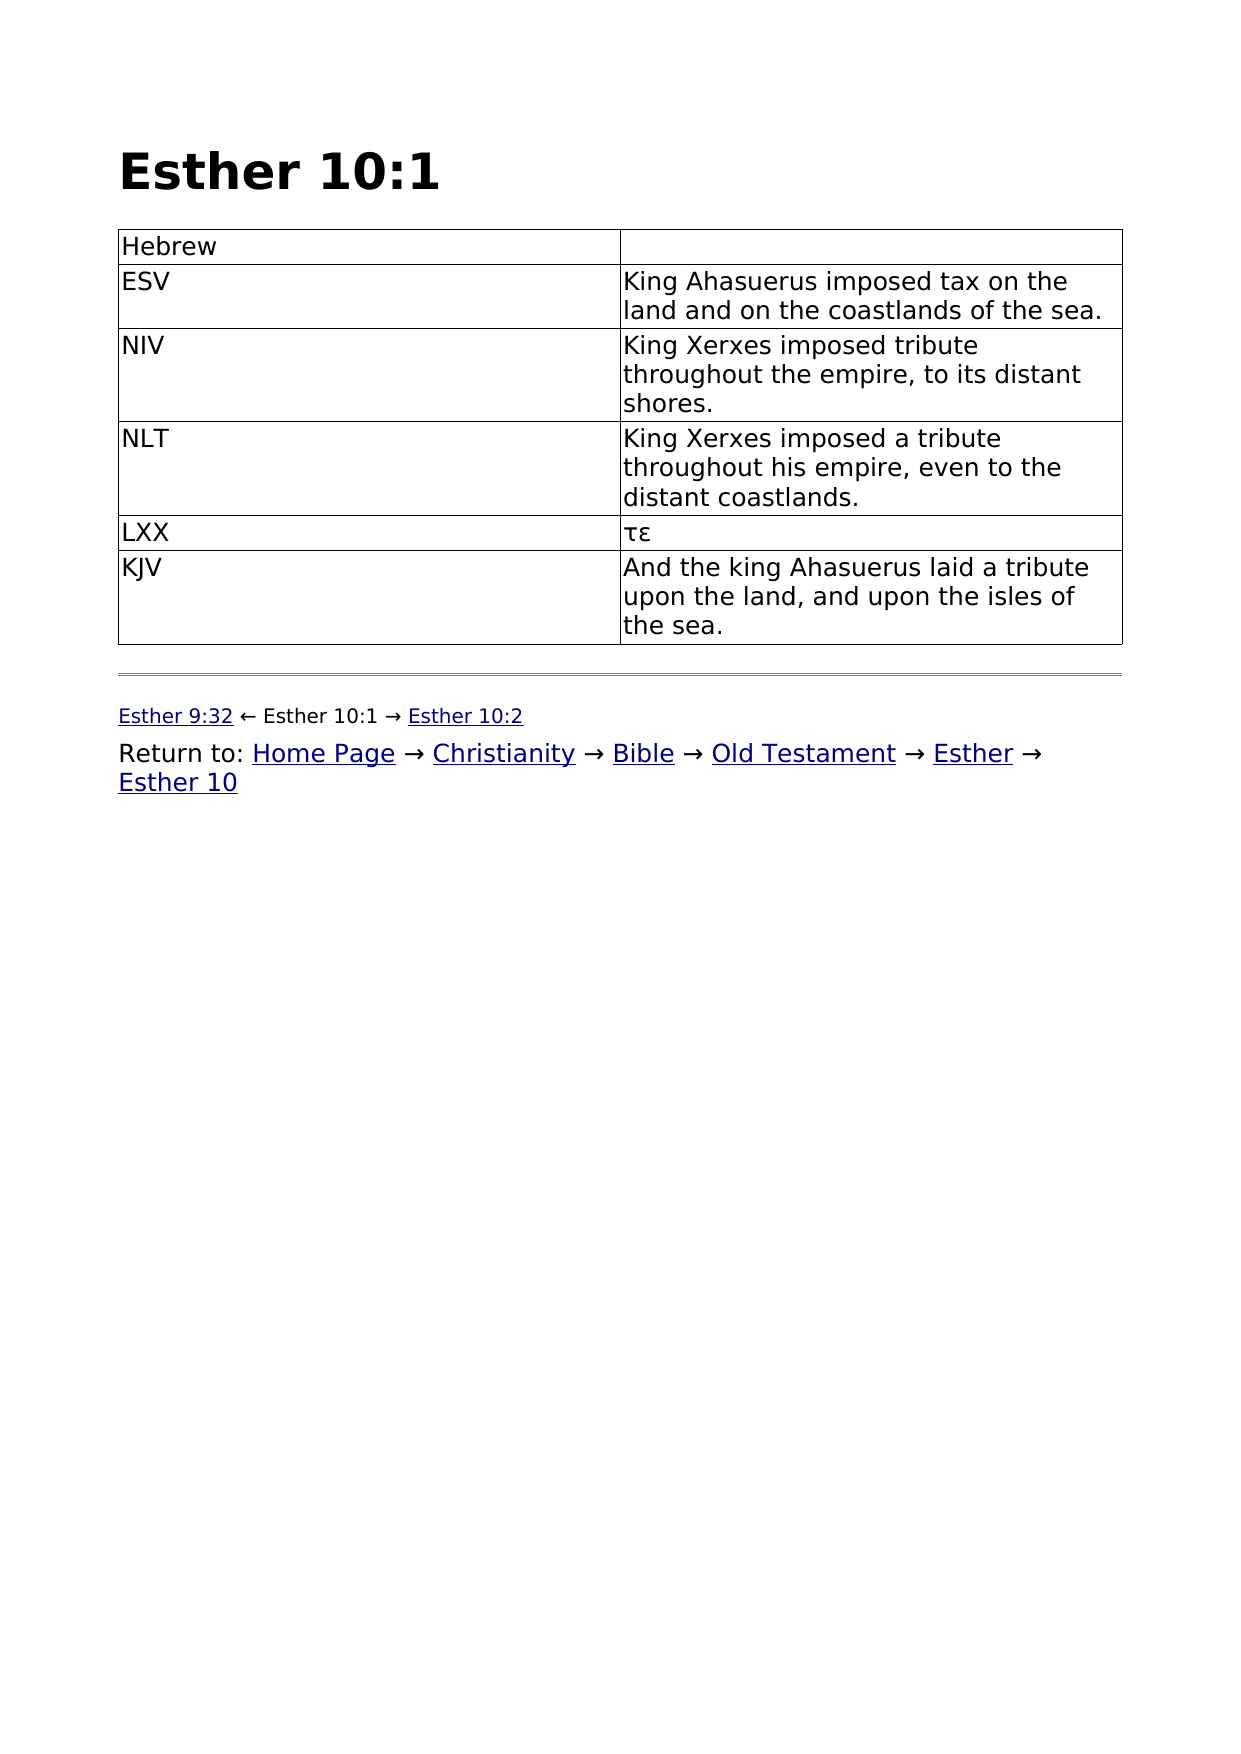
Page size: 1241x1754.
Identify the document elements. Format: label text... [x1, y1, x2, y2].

table_cell KJV [119, 551, 620, 643]
table_cell ESV [119, 265, 620, 328]
table_cell τε [621, 516, 1122, 550]
text Esther 9:32 ← Esther 10:1 → Esther 10:2 [118, 705, 1122, 739]
table_cell LXX [119, 516, 620, 550]
table_cell NLT [119, 422, 620, 515]
table_cell And the king Ahasuerus laid a tribute upon the land, and upon the isles of the sea. [621, 551, 1122, 643]
table_cell NIV [119, 329, 620, 421]
table_header Hebrew [119, 230, 620, 264]
table_cell King Xerxes imposed tribute throughout the empire, to its distant shores. [621, 329, 1122, 421]
table_header [621, 230, 1122, 264]
subtitle Esther 10:1 [118, 143, 1122, 201]
table_cell King Xerxes imposed a tribute throughout his empire, even to the distant coastlands. [621, 422, 1122, 515]
text Return to: Home Page → Christianity → Bible → Old Testament → Esther → Esther 10 [118, 739, 1122, 797]
table_cell King Ahasuerus imposed tax on the land and on the coastlands of the sea. [621, 265, 1122, 328]
